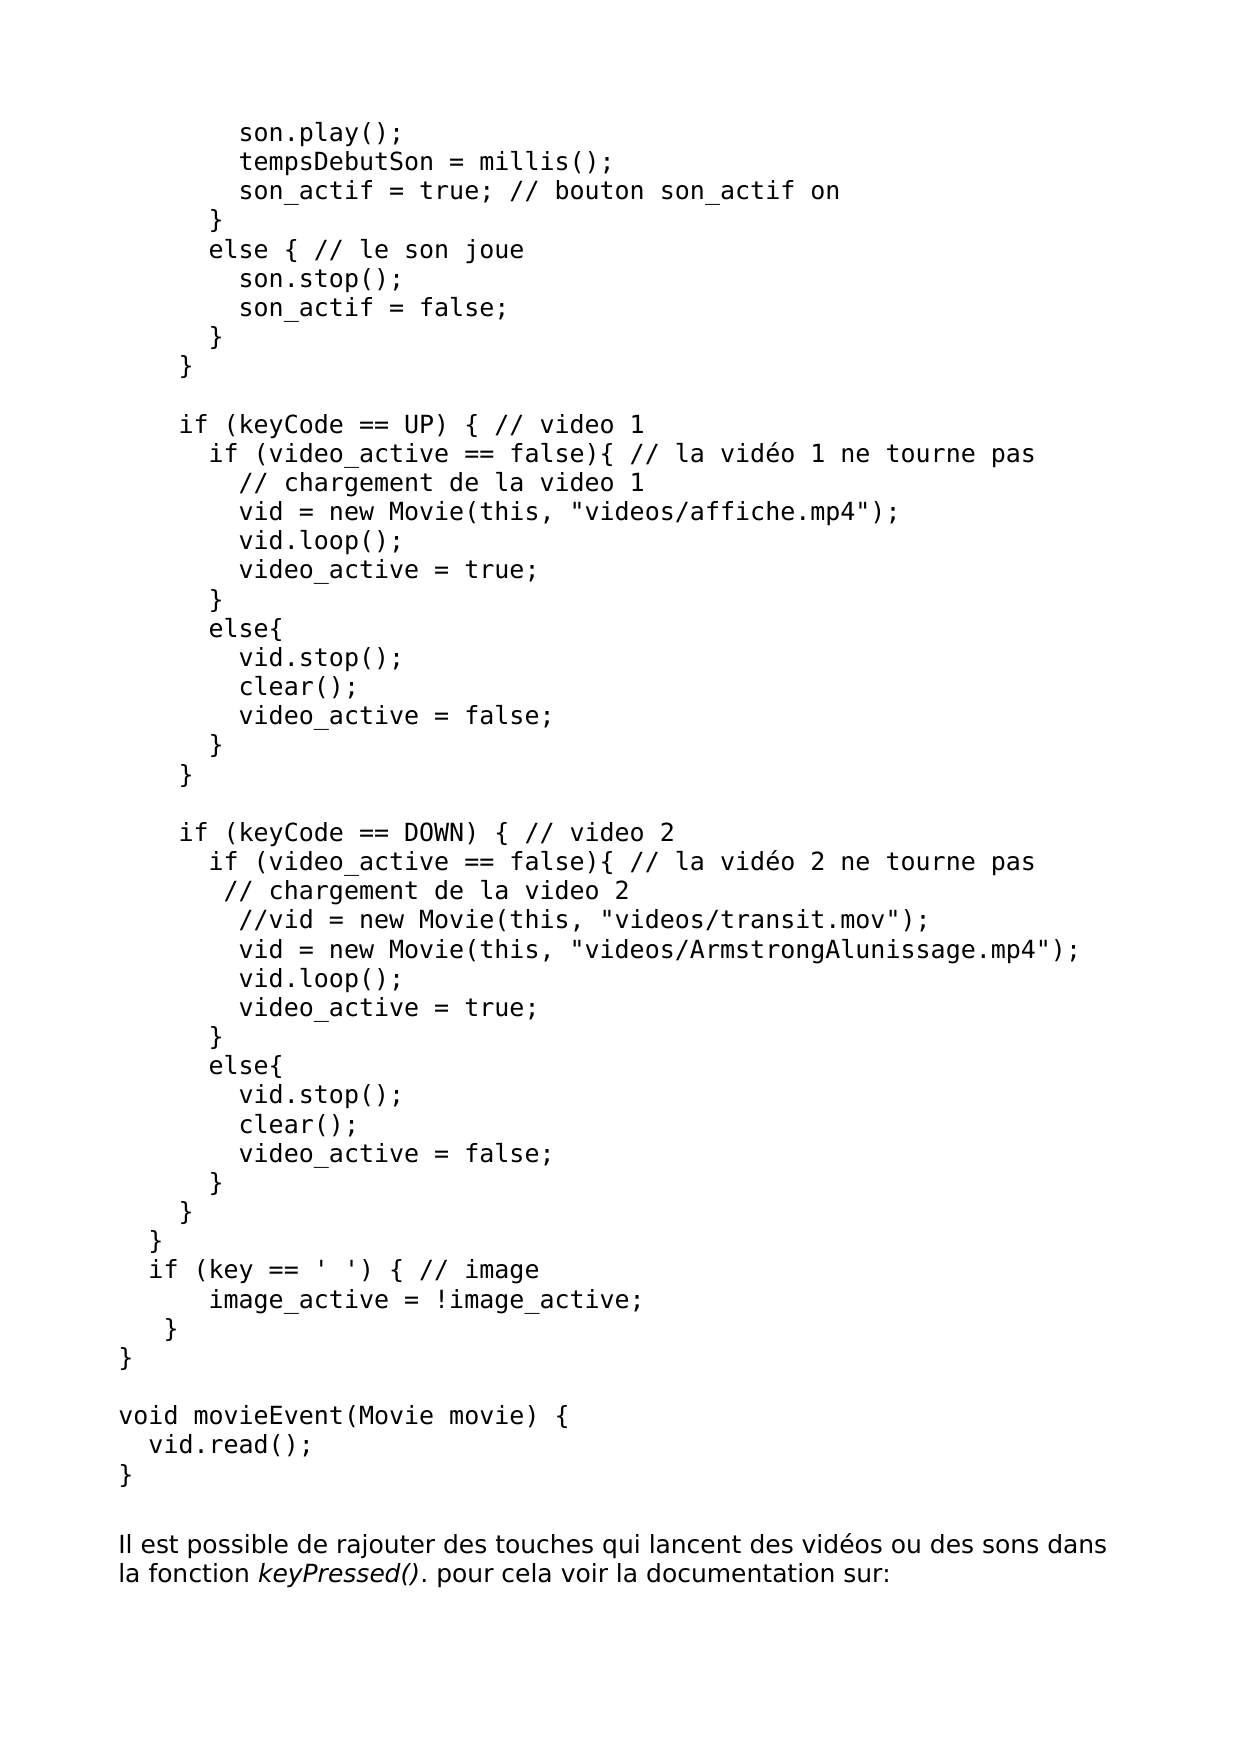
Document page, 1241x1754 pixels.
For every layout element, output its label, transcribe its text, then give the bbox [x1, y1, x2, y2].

text Il est possible de rajouter des touches qui lancent des vidéos ou des sons dans la fonction keyPressed(). pour cela voir la documentation sur: [118, 1530, 1122, 1588]
text son.play(); tempsDebutSon = millis(); son_actif = true; // bouton son_actif on } else { // le son joue son.stop(); son_actif = false; } } if (keyCode == UP) { // video 1 if (video_active == false){ // la vidéo 1 ne tourne pas // chargement de la video 1 vid = new Movie(this, "videos/affiche.mp4"); vid.loop(); video_active = true; } else{ vid.stop(); clear(); video_active = false; } } if (keyCode == DOWN) { // video 2 if (video_active == false){ // la vidéo 2 ne tourne pas // chargement de la video 2 //vid = new Movie(this, "videos/transit.mov"); vid = new Movie(this, "videos/ArmstrongAlunissage.mp4"); vid.loop(); video_active = true; } else{ vid.stop(); clear(); video_active = false; } } } if (key == ' ') { // image image_active = !image_active; } } void movieEvent(Movie movie) { vid.read(); } [118, 118, 1122, 1518]
